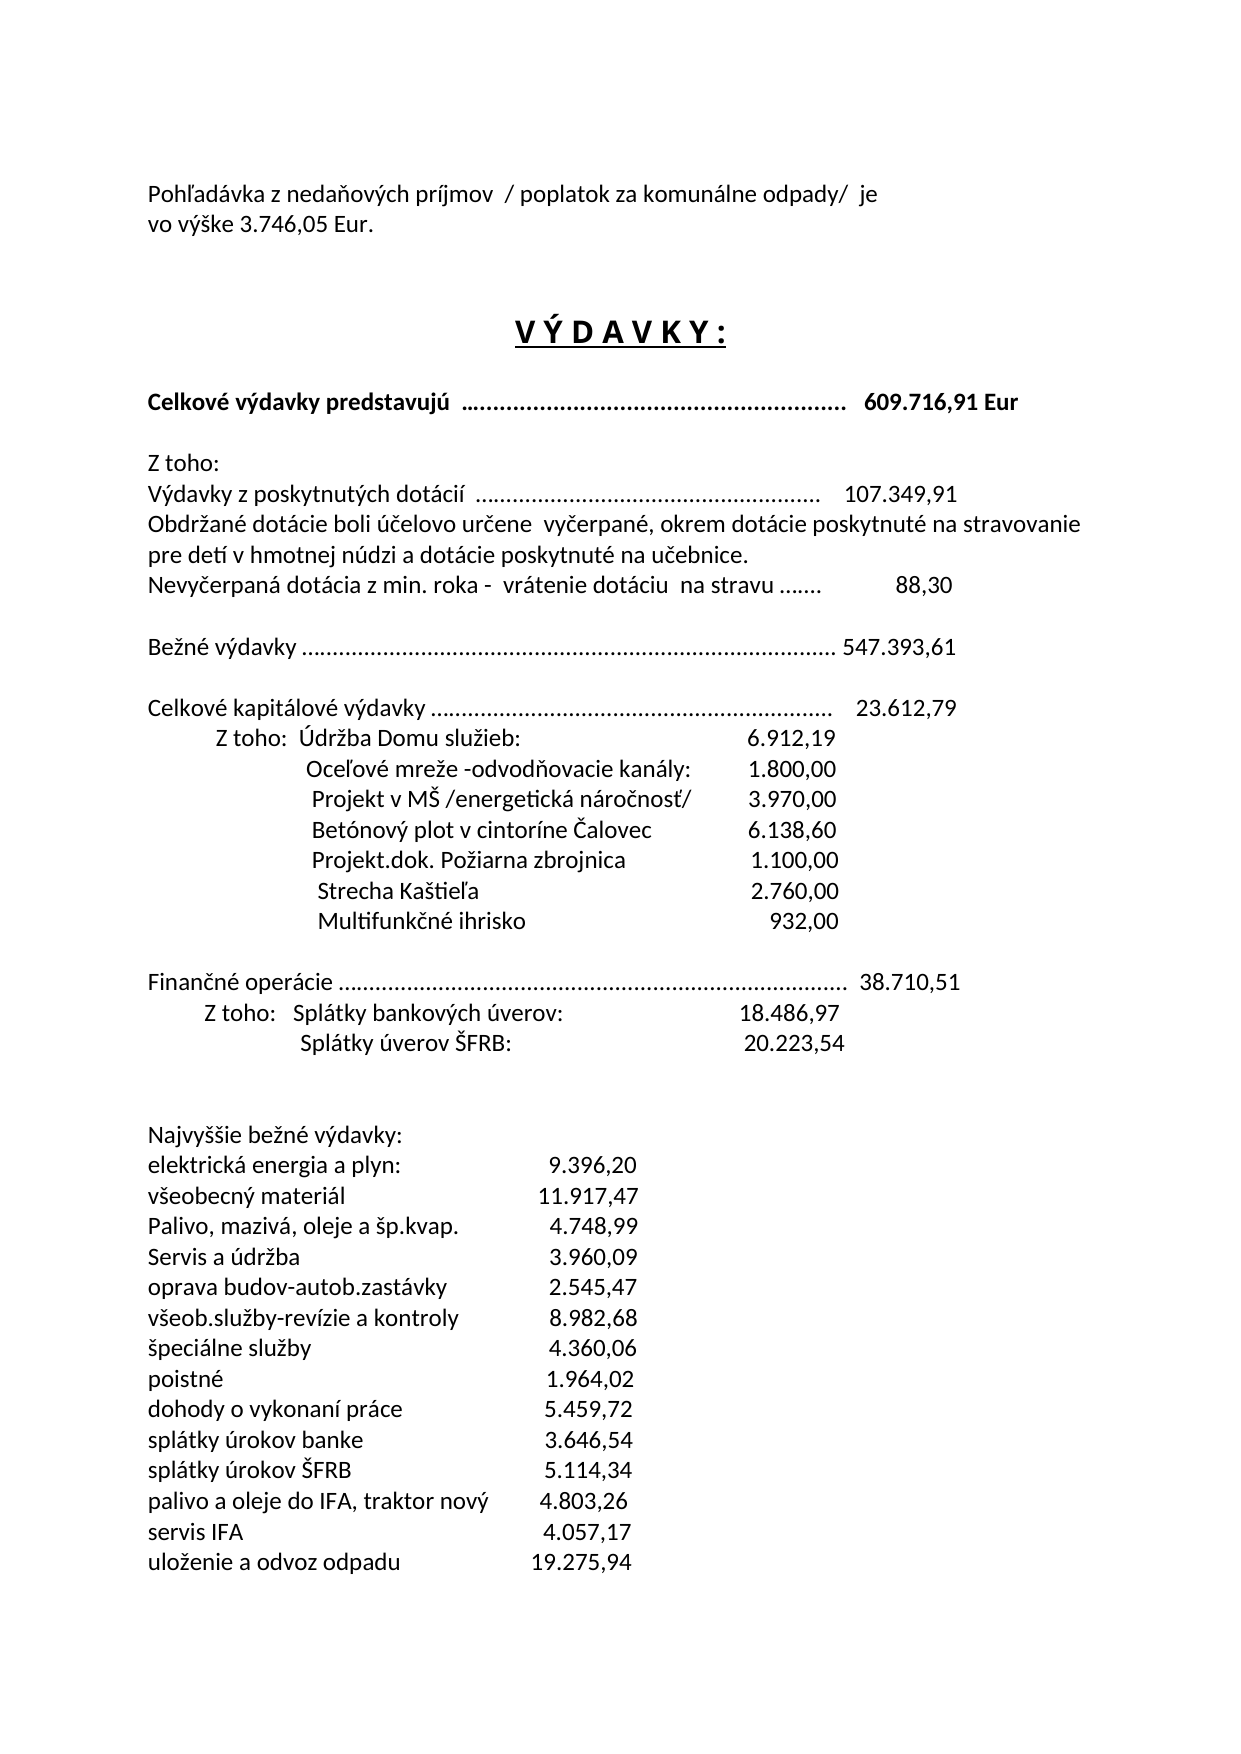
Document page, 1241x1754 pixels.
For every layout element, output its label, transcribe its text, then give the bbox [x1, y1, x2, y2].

text všeob.služby-revízie a kontroly 8.982,68 [148, 1302, 1093, 1333]
text Servis a údržba 3.960,09 [148, 1241, 1093, 1272]
text V Ý D A V K Y : [148, 310, 1093, 352]
text Výdavky z poskytnutých dotácií ….................................................... 107.349,91 [148, 478, 1093, 508]
text Z toho: Údržba Domu služieb: 6.912,19 [148, 722, 1093, 753]
text Palivo, mazivá, oleje a šp.kvap. 4.748,99 [148, 1211, 1093, 1241]
text Celkové výdavky predstavujú …....................................................... 609.716,91 Eur [148, 386, 1093, 417]
text splátky úrokov ŠFRB 5.114,34 [148, 1455, 1093, 1485]
text vo výške 3.746,05 Eur. [148, 209, 1093, 239]
text poistné 1.964,02 [148, 1363, 1093, 1394]
text Nevyčerpaná dotácia z min. roka - vrátenie dotáciu na stravu ….... 88,30 [148, 569, 1093, 600]
text Strecha Kaštieľa 2.760,00 [148, 875, 1093, 905]
text elektrická energia a plyn: 9.396,20 [148, 1149, 1093, 1180]
text servis IFA 4.057,17 [148, 1516, 1093, 1546]
text Z toho: Splátky bankových úverov: 18.486,97 [148, 997, 1093, 1027]
text Finančné operácie ….............................................................................. 38.710,51 [148, 966, 1093, 997]
text dohody o vykonaní práce 5.459,72 [148, 1394, 1093, 1424]
text uloženie a odvoz odpadu 19.275,94 [148, 1546, 1093, 1577]
text Splátky úverov ŠFRB: 20.223,54 [148, 1027, 1093, 1058]
text Obdržané dotácie boli účelovo určene vyčerpané, okrem dotácie poskytnuté na stravovanie pre detí v hmotnej núdzi a dotácie poskytnuté na učebnice. [148, 508, 1093, 569]
text špeciálne služby 4.360,06 [148, 1333, 1093, 1363]
text splátky úrokov banke 3.646,54 [148, 1424, 1093, 1455]
text Oceľové mreže -odvodňovacie kanály: 1.800,00 [148, 753, 1093, 783]
text Multifunkčné ihrisko 932,00 [148, 905, 1093, 936]
text Pohľadávka z nedaňových príjmov / poplatok za komunálne odpady/ je [148, 178, 1093, 209]
text Z toho: [148, 447, 1093, 478]
text Betónový plot v cintoríne Čalovec 6.138,60 [148, 814, 1093, 844]
text oprava budov-autob.zastávky 2.545,47 [148, 1272, 1093, 1302]
text Projekt.dok. Požiarna zbrojnica 1.100,00 [148, 844, 1093, 875]
text Bežné výdavky ….................................................................................. 547.393,61 [148, 631, 1093, 661]
text všeobecný materiál 11.917,47 [148, 1180, 1093, 1211]
text Najvyššie bežné výdavky: [148, 1119, 1093, 1149]
text palivo a oleje do IFA, traktor nový 4.803,26 [148, 1485, 1093, 1516]
text Projekt v MŠ /energetická náročnosť/ 3.970,00 [148, 783, 1093, 814]
text Celkové kapitálové výdavky …............................................................. 23.612,79 [148, 692, 1093, 722]
